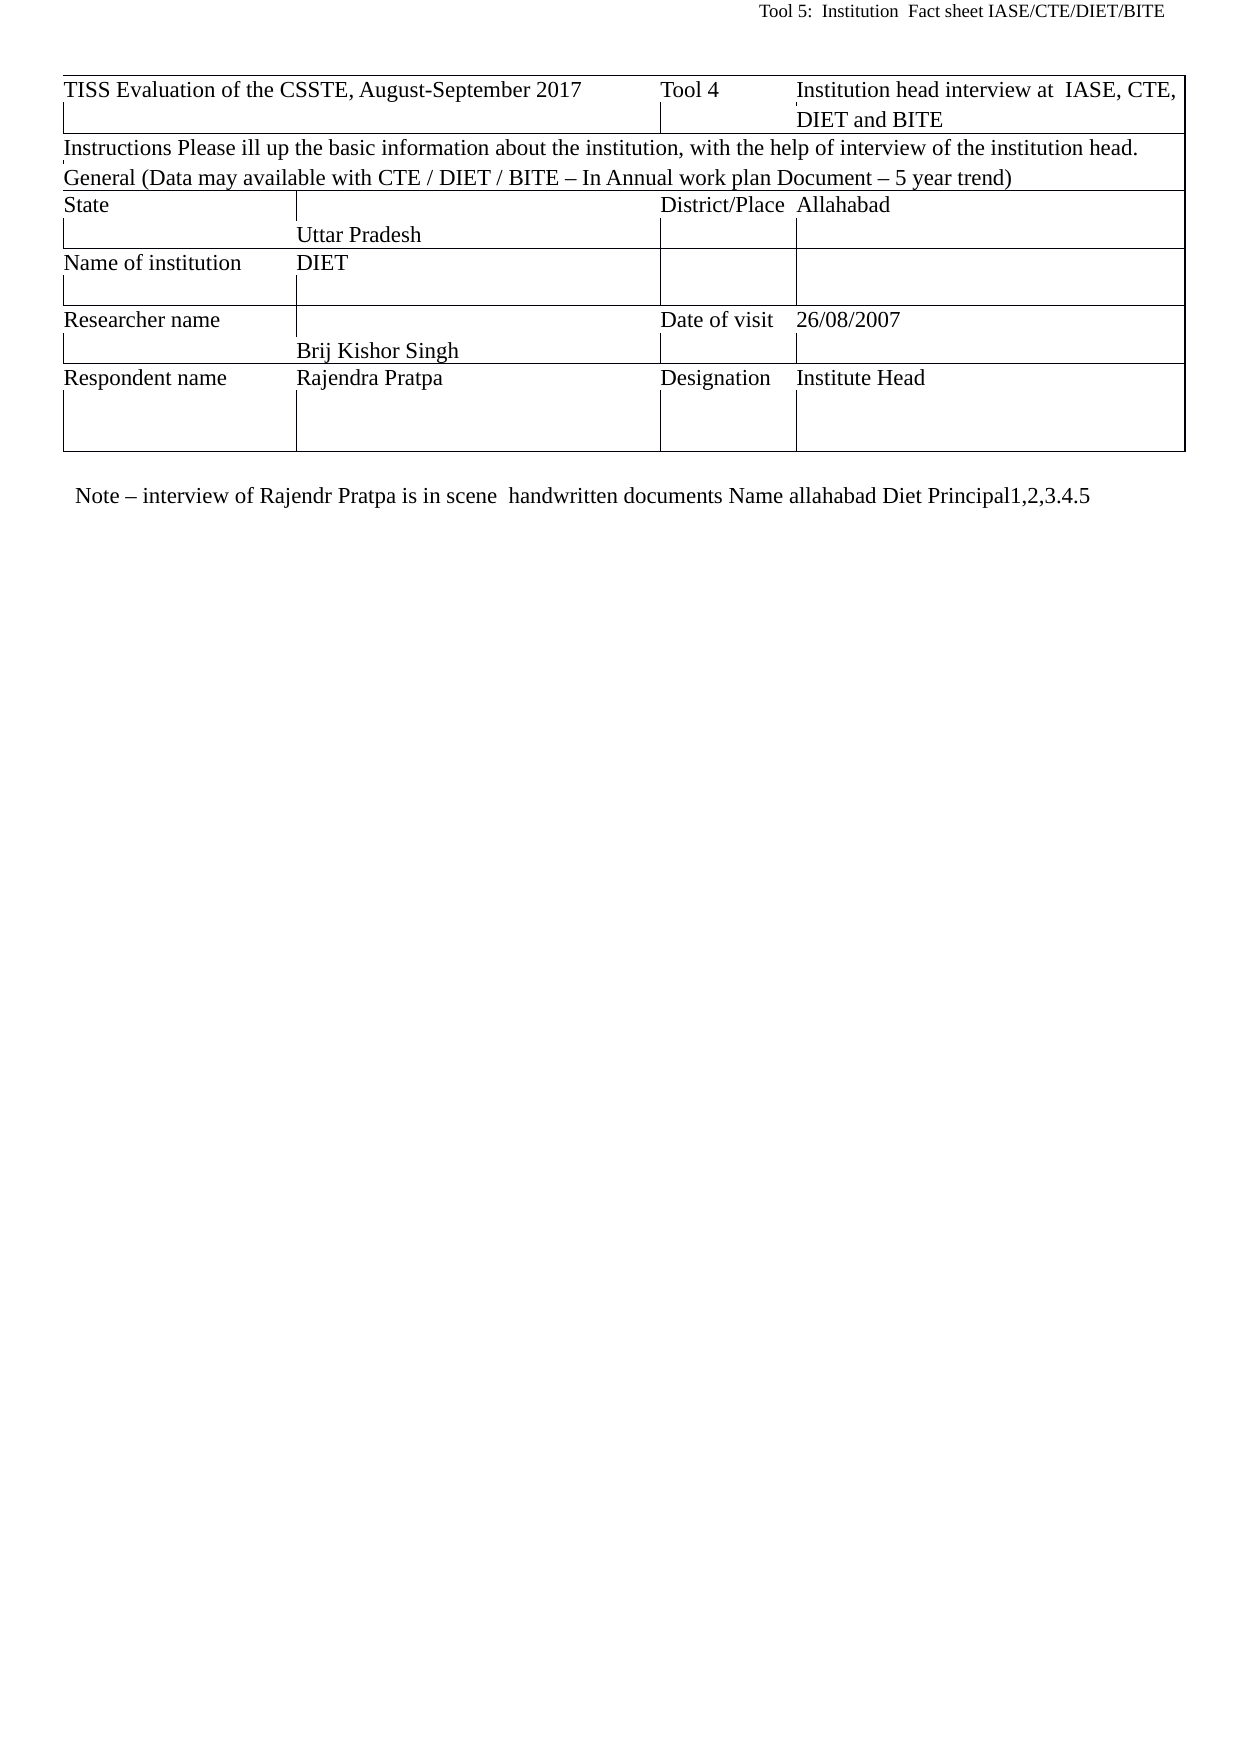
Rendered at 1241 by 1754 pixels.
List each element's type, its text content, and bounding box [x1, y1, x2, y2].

table_cell [661, 249, 796, 305]
table_cell Researcher name [64, 306, 296, 363]
table_cell [797, 249, 1184, 305]
table_cell Date of visit [661, 306, 796, 363]
table_cell District/Place [661, 191, 796, 248]
table_cell State [64, 191, 296, 248]
text Note – interview of Rajendr Pratpa is in scene handwritten documents Name allahabad Diet Principal1,2,3.4.5 [75, 482, 1165, 509]
table_cell Institute Head [797, 364, 1184, 451]
table_cell Respondent name [64, 364, 296, 451]
table_cell Uttar Pradesh [297, 191, 660, 248]
table_cell DIET [297, 249, 660, 305]
table_header Institution head interview at IASE, CTE, DIET and BITE [797, 76, 1184, 133]
table_header TISS Evaluation of the CSSTE, August-September 2017 [64, 76, 660, 133]
table_cell Name of institution [64, 249, 296, 305]
table_cell Instructions Please ill up the basic information about the institution, with the help of interview of the institution head. General (Data may available with CTE / DIET / BITE – In Annual work plan Document – 5 year trend) [64, 134, 1184, 190]
table_cell Brij Kishor Singh [297, 306, 660, 363]
table_cell Allahabad [797, 191, 1184, 248]
table_cell Designation [661, 364, 796, 451]
table_header Tool 4 [661, 76, 796, 133]
table_cell 26/08/2007 [797, 306, 1184, 363]
table_cell Rajendra Pratpa [297, 364, 660, 451]
